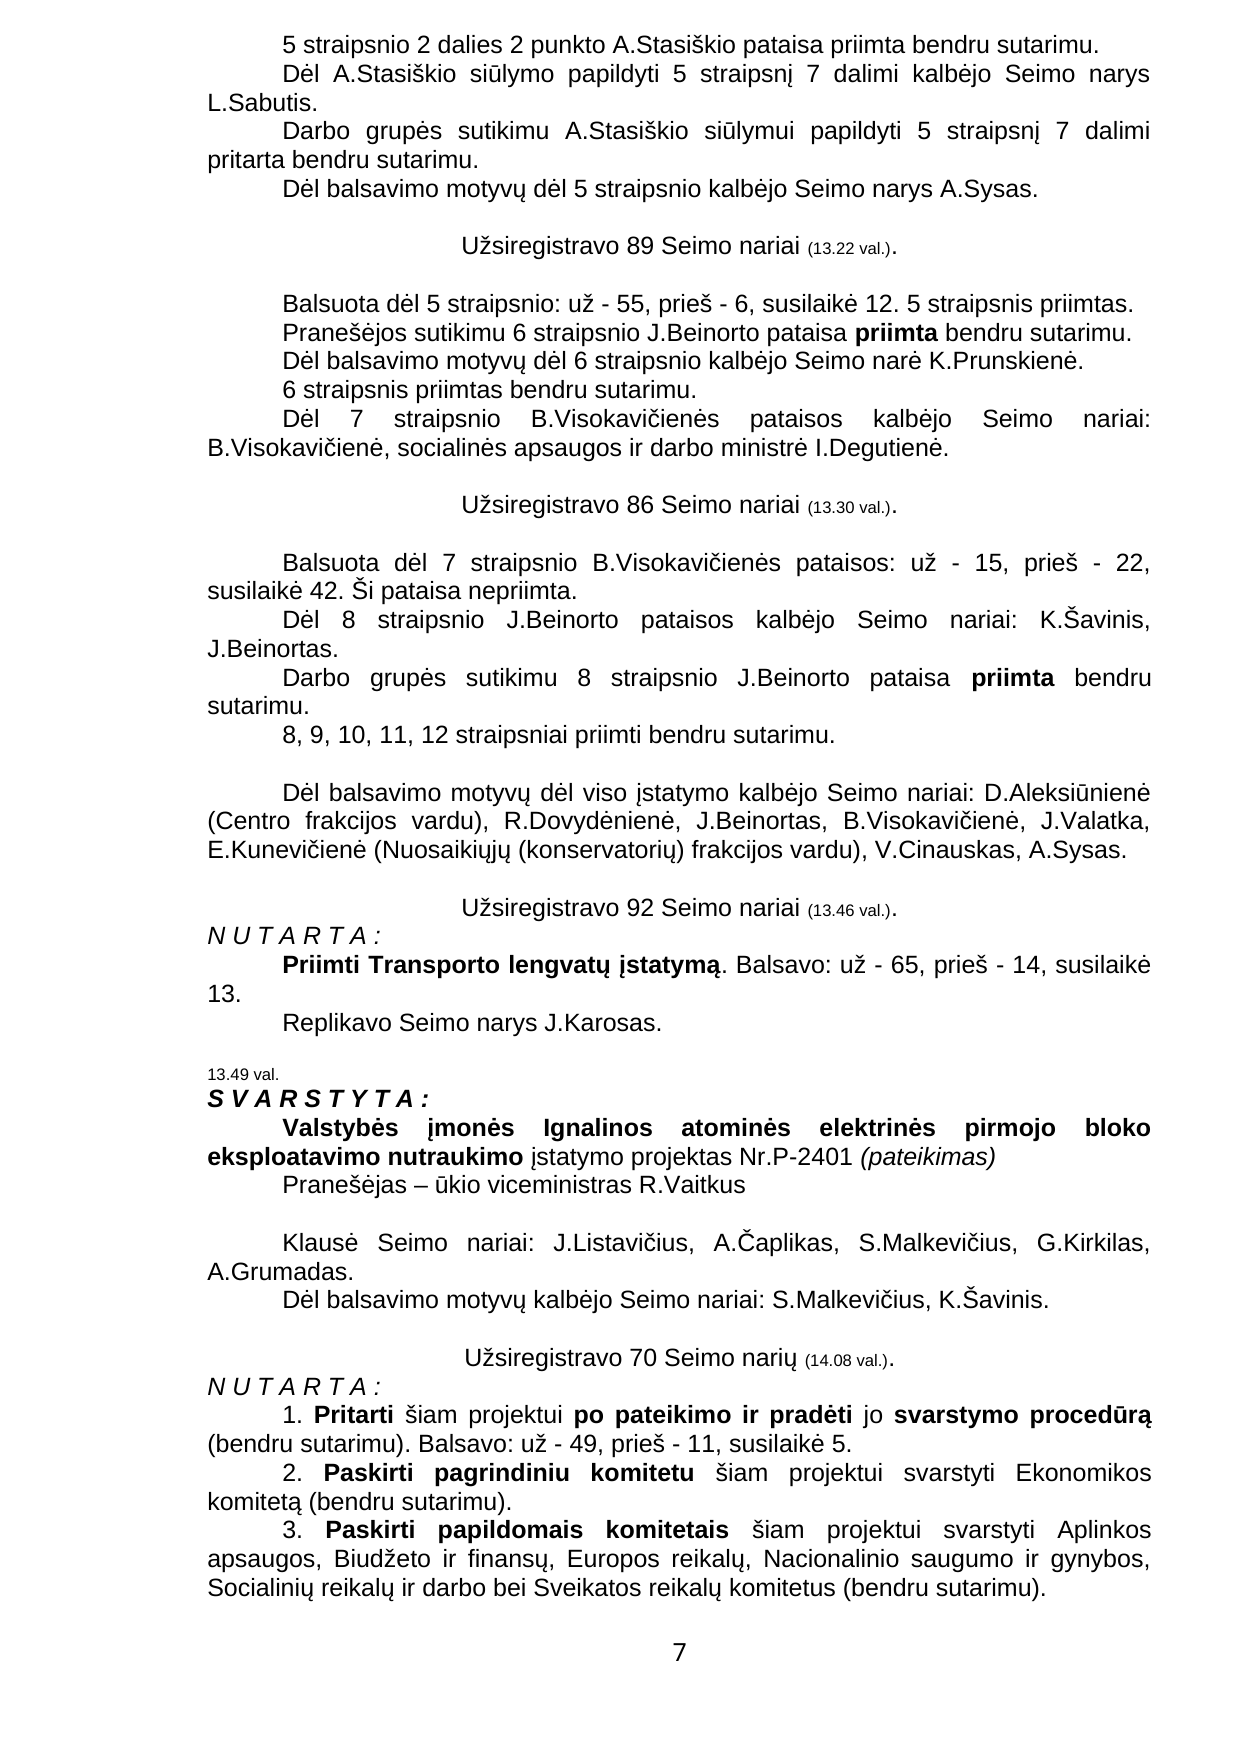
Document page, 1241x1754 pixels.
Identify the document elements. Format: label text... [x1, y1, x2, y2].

text Balsuota dėl 7 straipsnio B.Visokavičienės pataisos: už - 15, prieš - 22, susilaikė 42. Ši pataisa nepriimta. [207, 547, 1152, 605]
text Užsiregistravo 89 Seimo nariai (13.22 val.). [207, 231, 1152, 260]
text Užsiregistravo 92 Seimo nariai (13.46 val.). [207, 892, 1152, 921]
text 5 straipsnio 2 dalies 2 punkto A.Stasiškio pataisa priimta bendru sutarimu. [207, 30, 1152, 59]
text Dėl balsavimo motyvų dėl viso įstatymo kalbėjo Seimo nariai: D.Aleksiūnienė (Centro frakcijos vardu), R.Dovydėnienė, J.Beinortas, B.Visokavičienė, J.Valatka, E.Kunevičienė (Nuosaikiųjų (konservatorių) frakcijos vardu), V.Cinauskas, A.Sysas. [207, 777, 1152, 864]
text Darbo grupės sutikimu 8 straipsnio J.Beinorto pataisa priimta bendru sutarimu. [207, 662, 1152, 720]
text Klausė Seimo nariai: J.Listavičius, A.Čaplikas, S.Malkevičius, G.Kirkilas, A.Grumadas. [207, 1228, 1152, 1285]
text 2. Paskirti pagrindiniu komitetu šiam projektui svarstyti Ekonomikos komitetą (bendru sutarimu). [207, 1458, 1152, 1515]
text 1. Pritarti šiam projektui po pateikimo ir pradėti jo svarstymo procedūrą (bendru sutarimu). Balsavo: už - 49, prieš - 11, susilaikė 5. [207, 1400, 1152, 1458]
text Užsiregistravo 86 Seimo nariai (13.30 val.). [207, 490, 1152, 519]
text 6 straipsnis priimtas bendru sutarimu. [207, 375, 1152, 404]
text N U T A R T A : [207, 1372, 1152, 1400]
text Pranešėjas – ūkio viceministras R.Vaitkus [207, 1170, 1152, 1199]
text Dėl 8 straipsnio J.Beinorto pataisos kalbėjo Seimo nariai: K.Šavinis, J.Beinortas. [207, 605, 1152, 662]
text Pranešėjos sutikimu 6 straipsnio J.Beinorto pataisa priimta bendru sutarimu. [207, 317, 1152, 346]
text Valstybės įmonės Ignalinos atominės elektrinės pirmojo bloko eksploatavimo nutraukimo įstatymo projektas Nr.P-2401 (pateikimas) [207, 1113, 1152, 1170]
text Užsiregistravo 70 Seimo narių (14.08 val.). [207, 1343, 1152, 1372]
text Dėl balsavimo motyvų dėl 5 straipsnio kalbėjo Seimo narys A.Sysas. [207, 174, 1152, 202]
text Dėl 7 straipsnio B.Visokavičienės pataisos kalbėjo Seimo nariai: B.Visokavičienė, socialinės apsaugos ir darbo ministrė I.Degutienė. [207, 404, 1152, 461]
text Priimti Transporto lengvatų įstatymą. Balsavo: už - 65, prieš - 14, susilaikė 13. [207, 950, 1152, 1007]
text Balsuota dėl 5 straipsnio: už - 55, prieš - 6, susilaikė 12. 5 straipsnis priimtas. [207, 289, 1152, 317]
text S V A R S T Y T A : [207, 1084, 1152, 1113]
text 3. Paskirti papildomais komitetais šiam projektui svarstyti Aplinkos apsaugos, Biudžeto ir finansų, Europos reikalų, Nacionalinio saugumo ir gynybos, Socialinių reikalų ir darbo bei Sveikatos reikalų komitetus (bendru sutarimu). [207, 1515, 1152, 1602]
text Darbo grupės sutikimu A.Stasiškio siūlymui papildyti 5 straipsnį 7 dalimi pritarta bendru sutarimu. [207, 116, 1152, 174]
text Dėl A.Stasiškio siūlymo papildyti 5 straipsnį 7 dalimi kalbėjo Seimo narys L.Sabutis. [207, 59, 1152, 116]
text Dėl balsavimo motyvų dėl 6 straipsnio kalbėjo Seimo narė K.Prunskienė. [207, 346, 1152, 375]
text 8, 9, 10, 11, 12 straipsniai priimti bendru sutarimu. [207, 720, 1152, 749]
text N U T A R T A : [207, 921, 1152, 950]
text Replikavo Seimo narys J.Karosas. [207, 1007, 1152, 1036]
text Dėl balsavimo motyvų kalbėjo Seimo nariai: S.Malkevičius, K.Šavinis. [207, 1285, 1152, 1314]
text 13.49 val. [207, 1065, 1152, 1084]
